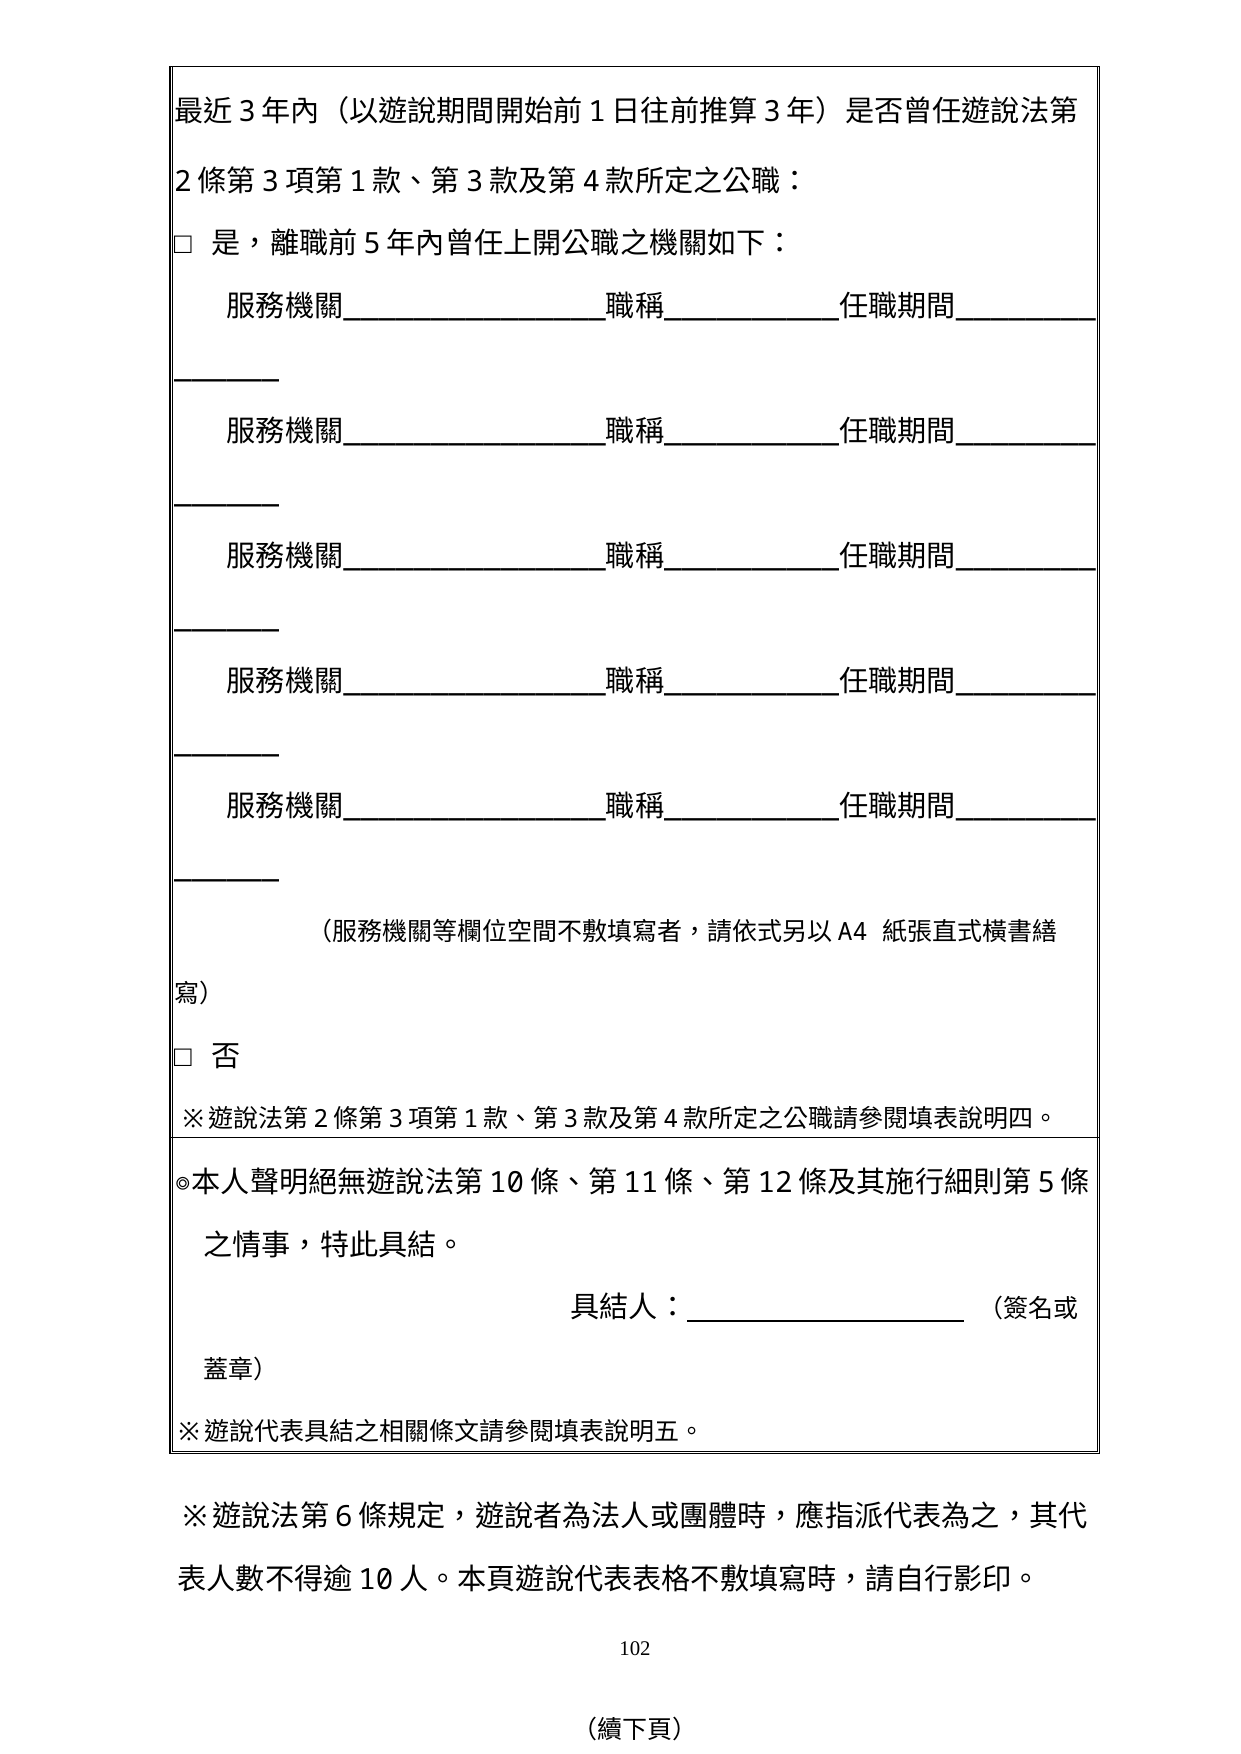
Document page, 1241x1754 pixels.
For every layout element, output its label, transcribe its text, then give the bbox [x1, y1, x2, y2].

text [483, 1702, 773, 1754]
table_cell 最近3年內（以遊說期間開始前1日往前推算3年）是否曾任遊說法第 2條第3項第1款、第3款及第4款所定之公職： 是，離職前5年內曾任上開公職之機關如下： 服務機關_______________職稱__________任職期間______________ 服務機關_______________職稱__________任職期間______________ 服務機關_______________職稱__________任職期間______________ 服務機關_______________職稱__________任職期間______________ 服務機關_______________職稱__________任職期間______________ （服務機關等欄位空間不敷填寫者，請依式另以A4 紙張直式橫書繕寫） 否 ※遊說法第2條第3項第1款、第3款及第4款所定之公職請參閱填表說明四。 [173, 67, 1097, 1137]
table_cell ◎本人聲明絕無遊說法第10條、第11條、第12條及其施行細則第5條之情事，特此具結。 具結人： （簽名或蓋章） ※遊說代表具結之相關條文請參閱填表說明五。 [173, 1138, 1097, 1451]
text （續下頁） [498, 1710, 758, 1746]
text ※遊說法第6條規定，遊說者為法人或團體時，應指派代表為之，其代表人數不得逾10人。本頁遊說代表表格不敷填寫時，請自行影印。 [177, 1473, 1092, 1598]
